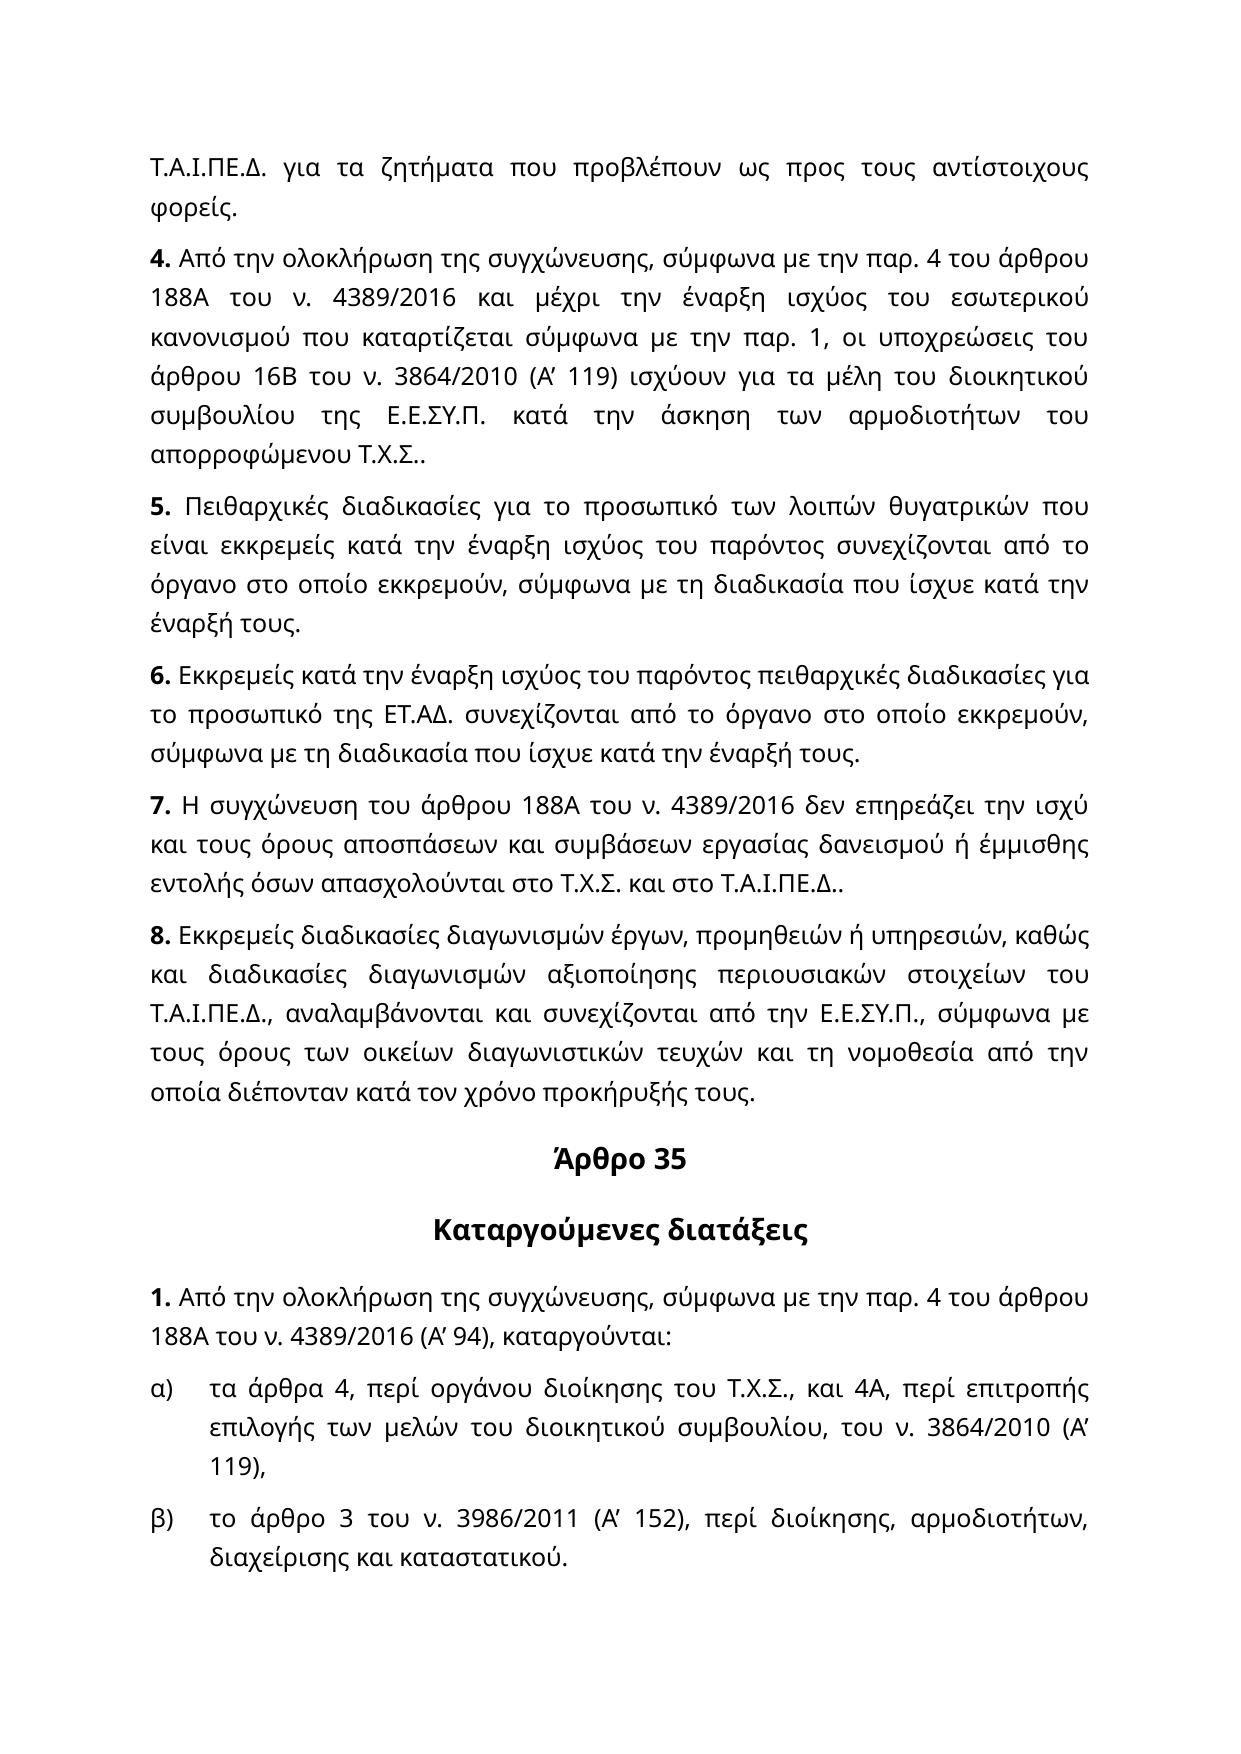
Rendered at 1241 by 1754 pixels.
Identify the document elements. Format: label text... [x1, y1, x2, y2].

text Τ.Α.Ι.ΠΕ.Δ. για τα ζητήματα που προβλέπουν ως προς τους αντίστοιχους φορείς. [150, 150, 1090, 223]
list α) τα άρθρα 4, περί οργάνου διοίκησης του Τ.Χ.Σ., και 4Α, περί επιτροπής επιλογής των μελών του διοικητικού συμβουλίου, του ν. 3864/2010 (Α’ 119), [150, 1370, 1090, 1483]
text 7. Η συγχώνευση του άρθρου 188Α του ν. 4389/2016 δεν επηρεάζει την ισχύ και τους όρους αποσπάσεων και συμβάσεων εργασίας δανεισμού ή έμμισθης εντολής όσων απασχολούνται στο Τ.Χ.Σ. και στο Τ.Α.Ι.ΠΕ.Δ.. [150, 787, 1090, 900]
subtitle Καταργούμενες διατάξεις [150, 1209, 1090, 1249]
text 1. Από την ολοκλήρωση της συγχώνευσης, σύμφωνα με την παρ. 4 του άρθρου 188Α του ν. 4389/2016 (Α’ 94), καταργούνται: [150, 1279, 1090, 1353]
text 6. Εκκρεμείς κατά την έναρξη ισχύος του παρόντος πειθαρχικές διαδικασίες για το προσωπικό της ΕΤ.ΑΔ. συνεχίζονται από το όργανο στο οποίο εκκρεμούν, σύμφωνα με τη διαδικασία που ίσχυε κατά την έναρξή τους. [150, 657, 1090, 770]
text 8. Εκκρεμείς διαδικασίες διαγωνισμών έργων, προμηθειών ή υπηρεσιών, καθώς και διαδικασίες διαγωνισμών αξιοποίησης περιουσιακών στοιχείων του Τ.Α.Ι.ΠΕ.Δ., αναλαμβάνονται και συνεχίζονται από την Ε.Ε.ΣΥ.Π., σύμφωνα με τους όρους των οικείων διαγωνιστικών τευχών και τη νομοθεσία από την οποία διέπονταν κατά τον χρόνο προκήρυξής τους. [150, 917, 1090, 1108]
text 4. Από την ολοκλήρωση της συγχώνευσης, σύμφωνα με την παρ. 4 του άρθρου 188Α του ν. 4389/2016 και μέχρι την έναρξη ισχύος του εσωτερικού κανονισμού που καταρτίζεται σύμφωνα με την παρ. 1, οι υποχρεώσεις του άρθρου 16Β του ν. 3864/2010 (Α’ 119) ισχύουν για τα μέλη του διοικητικού συμβουλίου της Ε.Ε.ΣΥ.Π. κατά την άσκηση των αρμοδιοτήτων του απορροφώμενου Τ.Χ.Σ.. [150, 241, 1090, 471]
subtitle Άρθρο 35 [150, 1138, 1090, 1178]
list β) το άρθρο 3 του ν. 3986/2011 (Α’ 152), περί διοίκησης, αρμοδιοτήτων, διαχείρισης και καταστατικού. [150, 1500, 1090, 1574]
text 5. Πειθαρχικές διαδικασίες για το προσωπικό των λοιπών θυγατρικών που είναι εκκρεμείς κατά την έναρξη ισχύος του παρόντος συνεχίζονται από το όργανο στο οποίο εκκρεμούν, σύμφωνα με τη διαδικασία που ίσχυε κατά την έναρξή τους. [150, 488, 1090, 640]
